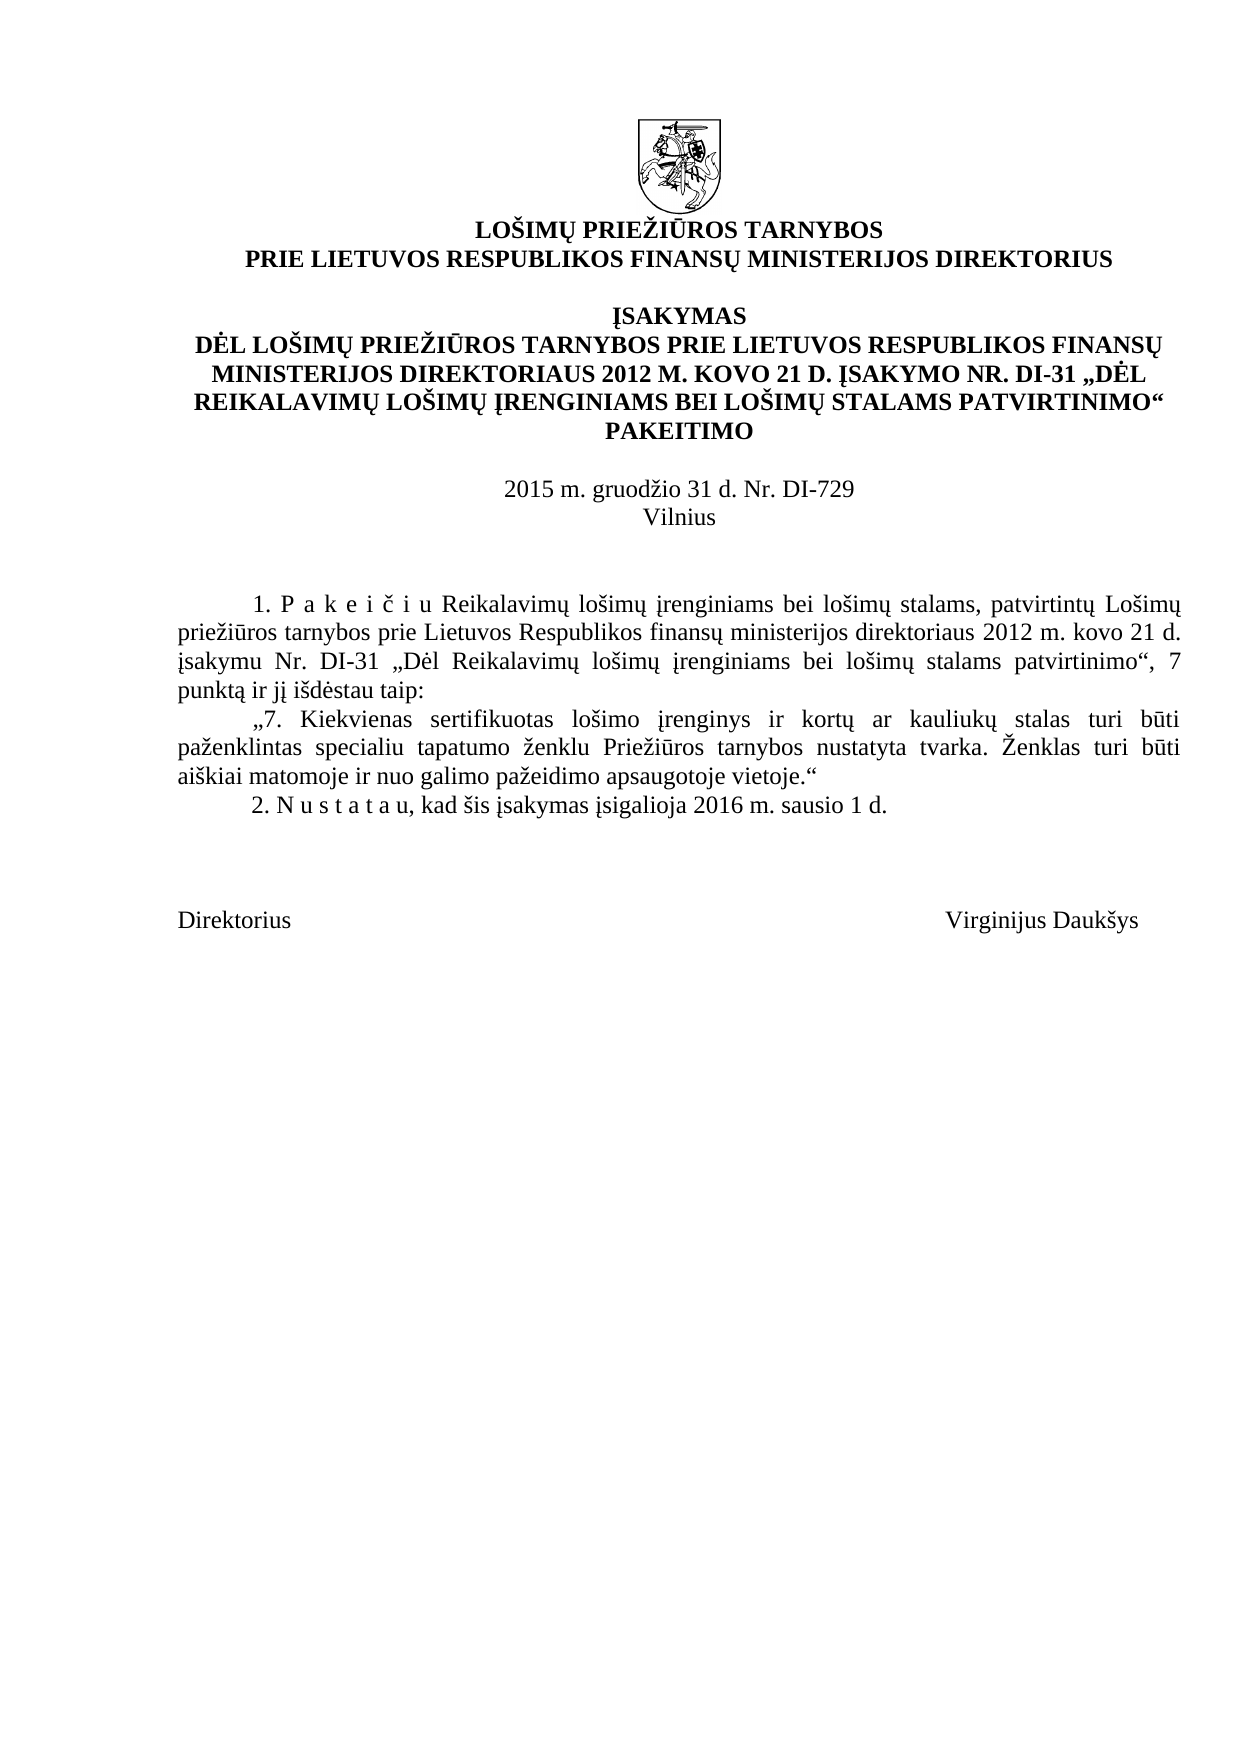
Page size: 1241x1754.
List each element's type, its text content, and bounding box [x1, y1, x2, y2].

text ĮSAKYMAS [177, 301, 1181, 330]
text 2015 m. gruodžio 31 d. Nr. DI-729 [177, 474, 1181, 502]
text 1. P a k e i č i u Reikalavimų lošimų įrenginiams bei lošimų stalams, patvirtintų Lošimų priežiūros tarnybos prie Lietuvos Respublikos finansų ministerijos direktoriaus 2012 m. kovo 21 d. įsakymu Nr. DI-31 „Dėl Reikalavimų lošimų įrenginiams bei lošimų stalams patvirtinimo“, 7 punktą ir jį išdėstau taip: [177, 589, 1181, 704]
text PRIE LIETUVOS RESPUBLIKOS FINANSŲ MINISTERIJOS DIREKTORIUS [177, 244, 1181, 272]
text 2. N u s t a t a u, kad šis įsakymas įsigalioja 2016 m. sausio 1 d. [177, 790, 1181, 819]
text DĖL LOŠIMŲ PRIEŽIŪROS TARNYBOS PRIE LIETUVOS RESPUBLIKOS FINANSŲ MINISTERIJOS DIREKTORIAUS 2012 M. KOVO 21 D. ĮSAKYMO NR. DI-31 „DĖL REIKALAVIMŲ LOŠIMŲ ĮRENGINIAMS BEI LOŠIMŲ STALAMS PATVIRTINIMO“ PAKEITIMO [177, 330, 1181, 445]
text „7. Kiekvienas sertifikuotas lošimo įrenginys ir kortų ar kauliukų stalas turi būti paženklintas specialiu tapatumo ženklu Priežiūros tarnybos nustatyta tvarka. Ženklas turi būti aiškiai matomoje ir nuo galimo pažeidimo apsaugotoje vietoje.“ [177, 704, 1181, 790]
text Vilnius [177, 502, 1181, 531]
text LOŠIMŲ PRIEŽIŪROS TARNYBOS [177, 215, 1181, 244]
text Direktorius Virginijus Daukšys [177, 905, 1181, 934]
